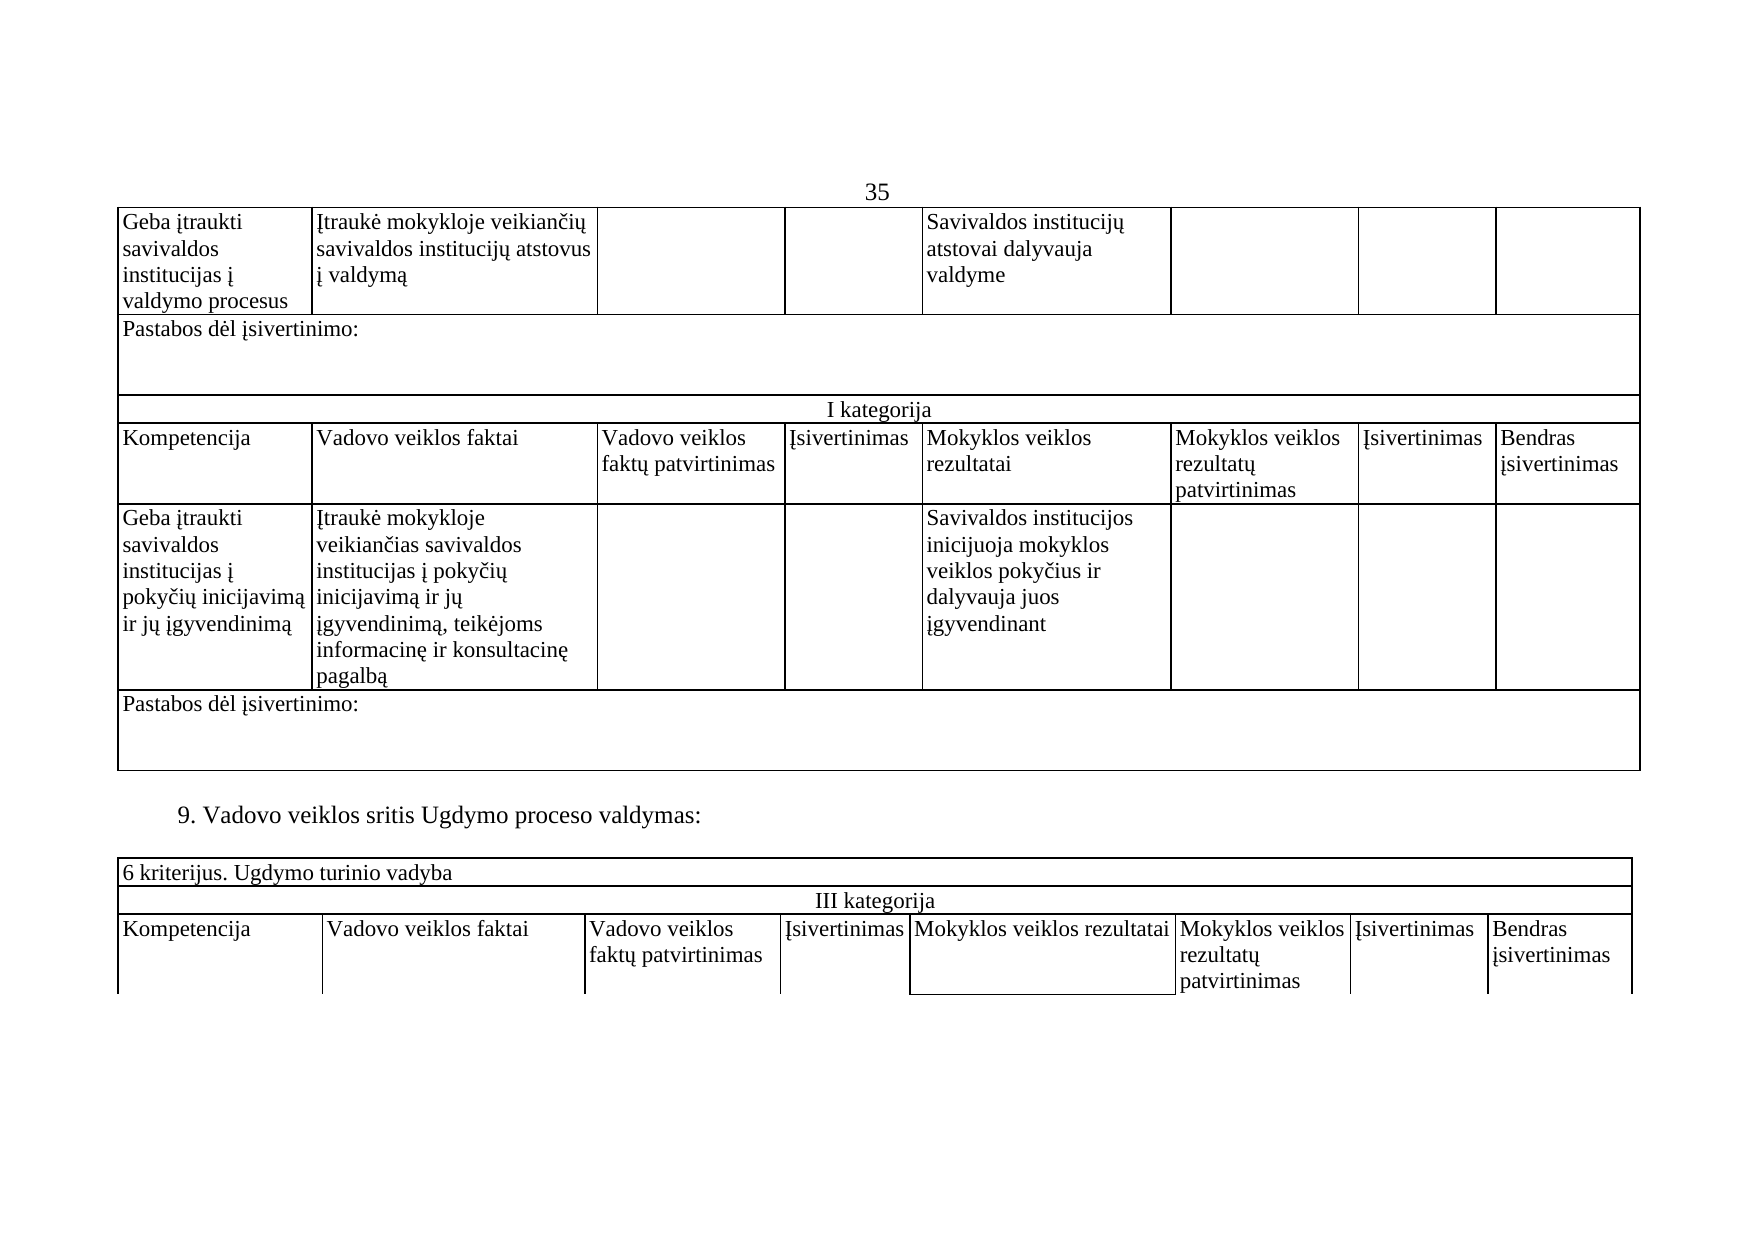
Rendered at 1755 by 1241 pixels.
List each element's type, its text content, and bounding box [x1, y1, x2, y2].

table_cell Mokyklos veiklos rezultatų patvirtinimas [1172, 424, 1358, 503]
table_cell Vadovo veiklos faktai [323, 915, 584, 994]
table_header 6 kriterijus. Ugdymo turinio vadyba [119, 859, 1631, 885]
table_cell [1172, 208, 1358, 314]
table_cell Mokyklos veiklos rezultatai [923, 424, 1170, 503]
table_cell Įsivertinimas [786, 424, 922, 503]
table_cell Pastabos dėl įsivertinimo: [119, 691, 1639, 769]
table_cell Įsivertinimas [1359, 424, 1495, 503]
table_cell III kategorija [119, 887, 1631, 913]
table_cell [1172, 505, 1358, 689]
table_cell Įtraukė mokykloje veikiančias savivaldos institucijas į pokyčių inicijavimą ir jų įgyvendinimą, teikėjoms informacinę ir konsultacinę pagalbą [313, 505, 597, 689]
table_cell Mokyklos veiklos rezultatai [911, 915, 1175, 994]
table_cell Bendras įsivertinimas [1497, 424, 1639, 503]
table_cell Vadovo veiklos faktai [313, 424, 597, 503]
table_cell Savivaldos institucijos inicijuoja mokyklos veiklos pokyčius ir dalyvauja juos įgyvendinant [923, 505, 1170, 689]
table_cell Geba įtraukti savivaldos institucijas į pokyčių inicijavimą ir jų įgyvendinimą [119, 505, 311, 689]
table_cell Vadovo veiklos faktų patvirtinimas [586, 915, 780, 994]
table_cell Savivaldos institucijų atstovai dalyvauja valdyme [923, 208, 1170, 314]
table_cell Geba įtraukti savivaldos institucijas į valdymo procesus [119, 208, 311, 314]
table_cell [598, 505, 784, 689]
table_cell Kompetencija [119, 424, 311, 503]
table_cell Kompetencija [119, 915, 322, 994]
table_cell [598, 208, 784, 314]
table_cell [1497, 505, 1639, 689]
table_cell [786, 208, 922, 314]
table_cell Vadovo veiklos faktų patvirtinimas [598, 424, 784, 503]
table_cell I kategorija [119, 396, 1639, 422]
table_cell [1497, 208, 1639, 314]
table_cell Įtraukė mokykloje veikiančių savivaldos institucijų atstovus į valdymą [313, 208, 597, 314]
table_cell [786, 505, 922, 689]
text 9. Vadovo veiklos sritis Ugdymo proceso valdymas: [118, 800, 1636, 828]
table_cell Įsivertinimas [781, 915, 909, 994]
table_cell Bendras įsivertinimas [1489, 915, 1631, 994]
table_cell Įsivertinimas [1351, 915, 1487, 994]
table_cell [1359, 208, 1495, 314]
table_cell [1359, 505, 1495, 689]
table_cell Pastabos dėl įsivertinimo: [119, 315, 1639, 394]
table_cell Mokyklos veiklos rezultatų patvirtinimas [1176, 915, 1350, 994]
